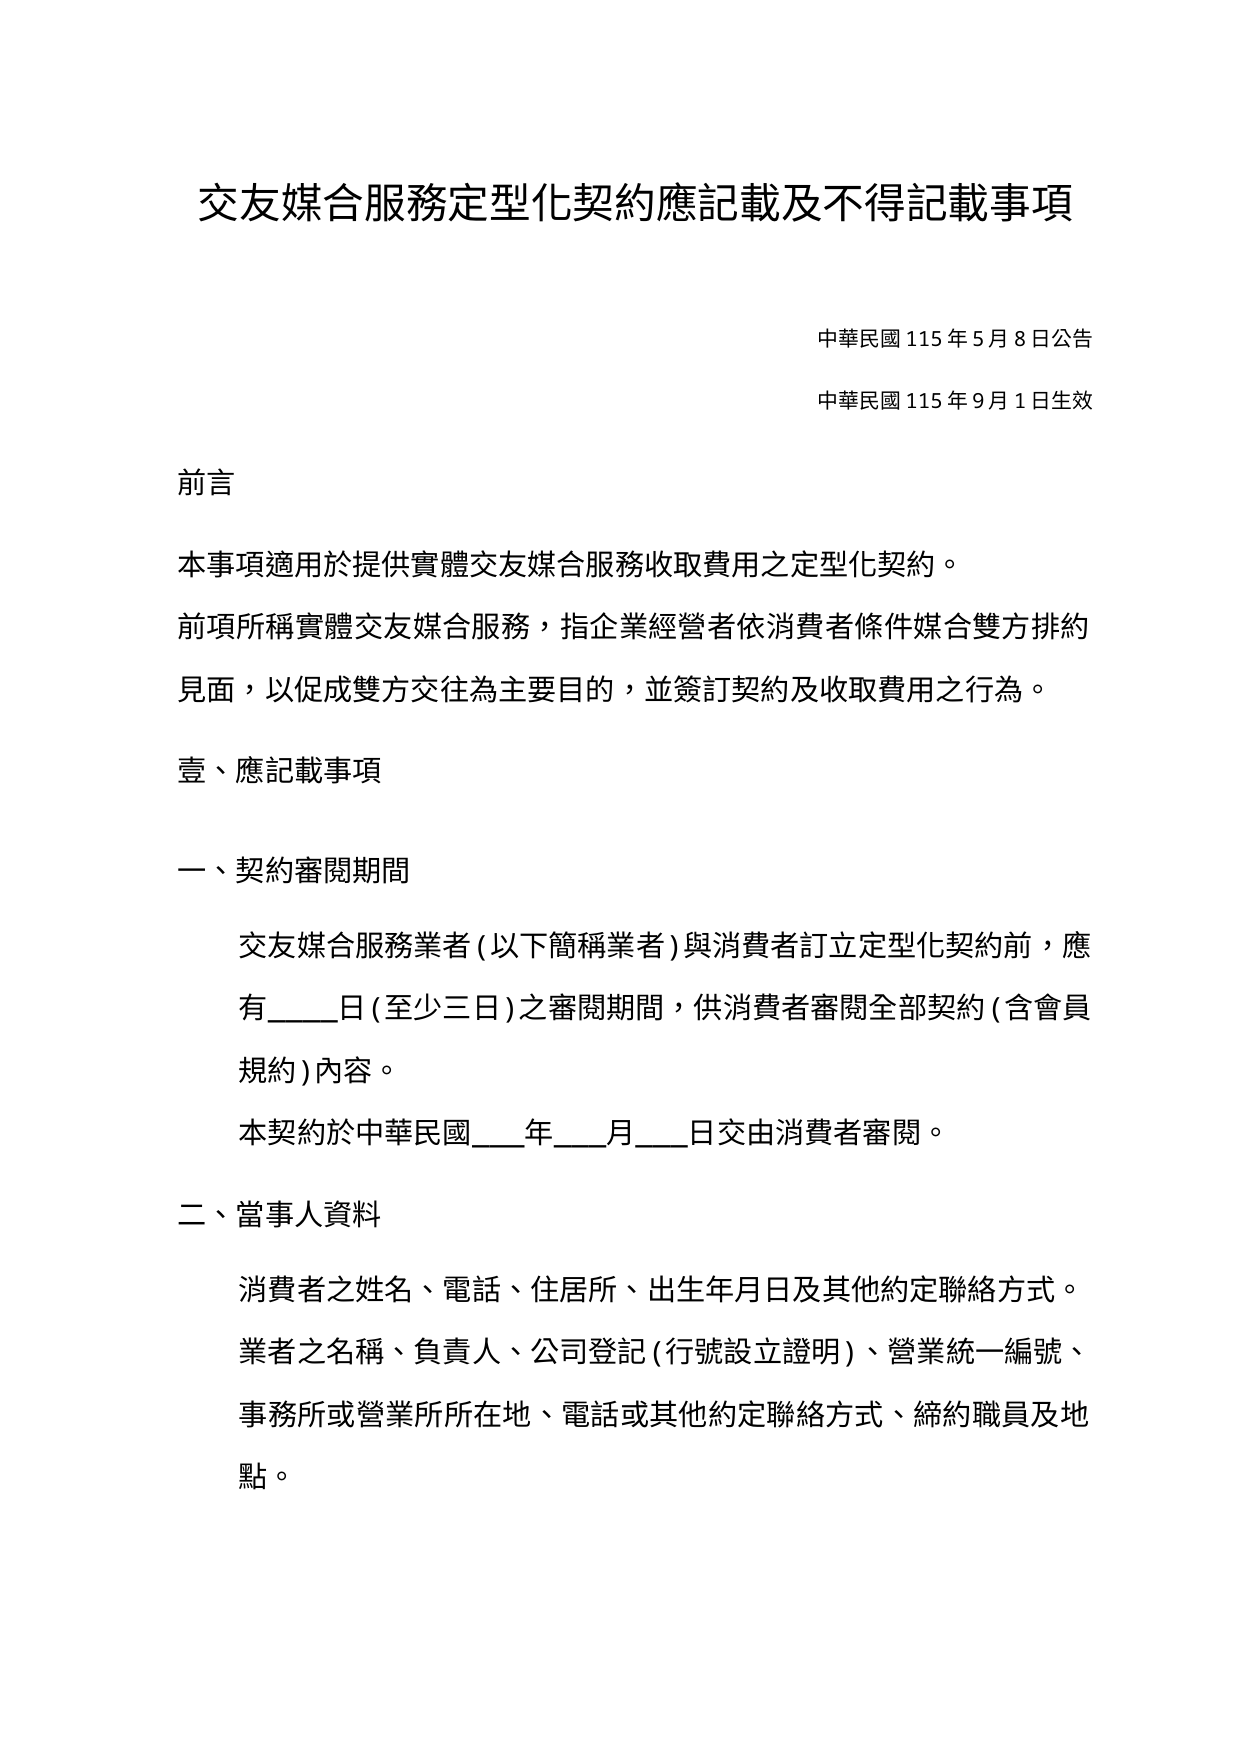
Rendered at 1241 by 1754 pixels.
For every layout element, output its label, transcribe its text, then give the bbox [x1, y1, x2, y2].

text 本契約於中華民國___年___月___日交由消費者審閱。 [238, 1089, 1092, 1152]
subtitle 一、契約審閱期間 [177, 827, 1092, 889]
text 本事項適用於提供實體交友媒合服務收取費用之定型化契約。 [177, 521, 1092, 583]
text 中華民國115年9月1日生效 [177, 358, 1092, 421]
text 前言 [177, 439, 1092, 502]
text 消費者之姓名、電話、住居所、出生年月日及其他約定聯絡方式。 [238, 1246, 1092, 1308]
text 壹、應記載事項 [177, 727, 1092, 789]
text 前項所稱實體交友媒合服務，指企業經營者依消費者條件媒合雙方排約見面，以促成雙方交往為主要目的，並簽訂契約及收取費用之行為。 [177, 583, 1092, 708]
text 交友媒合服務定型化契約應記載及不得記載事項 [177, 158, 1092, 221]
text 中華民國115年5月8日公告 [177, 296, 1092, 358]
subtitle 二、當事人資料 [177, 1171, 1092, 1233]
text 業者之名稱、負責人、公司登記(行號設立證明)、營業統一編號、事務所或營業所所在地、電話或其他約定聯絡方式、締約職員及地點。 [238, 1308, 1092, 1496]
text 交友媒合服務業者(以下簡稱業者)與消費者訂立定型化契約前，應有____日(至少三日)之審閱期間，供消費者審閱全部契約(含會員規約)內容。 [238, 902, 1092, 1089]
